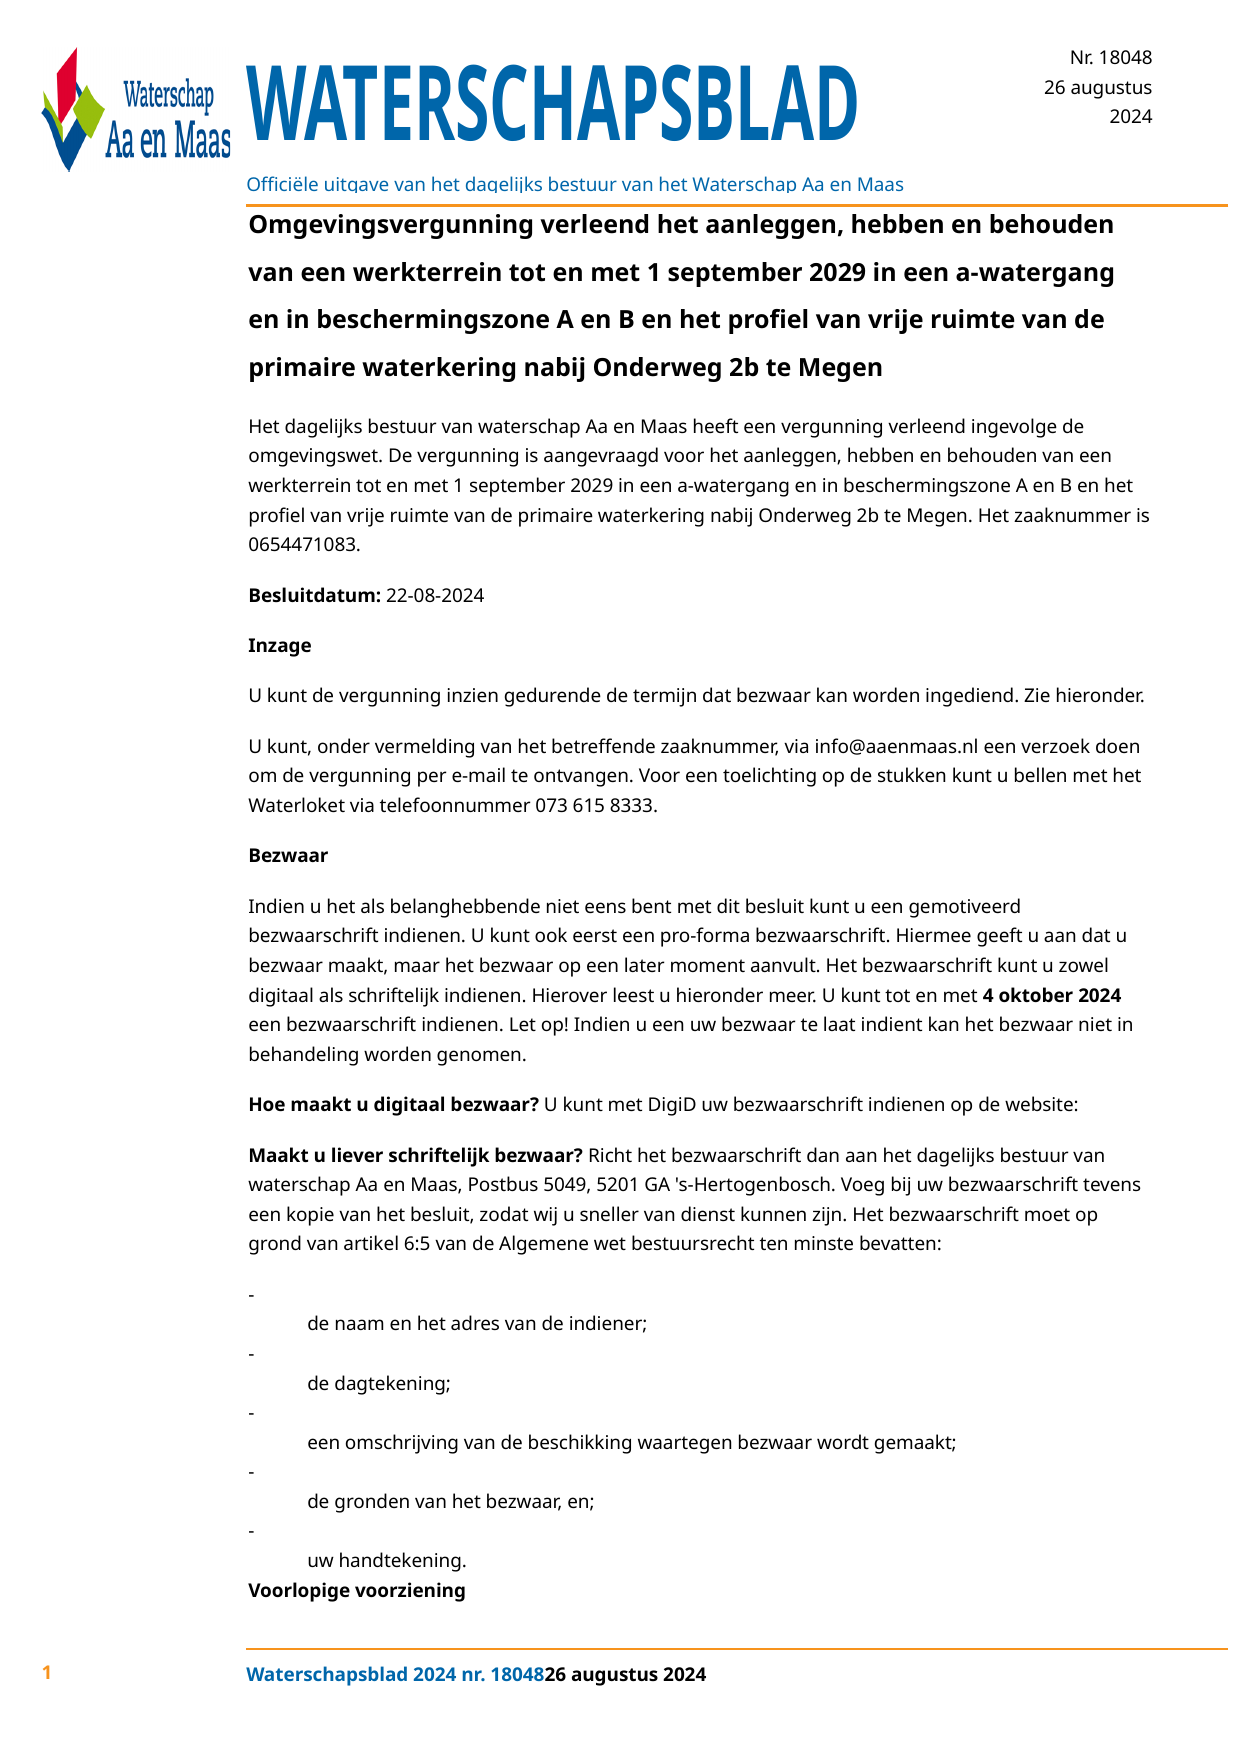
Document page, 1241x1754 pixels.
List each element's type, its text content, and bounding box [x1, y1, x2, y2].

text Besluitdatum: 22-08-2024 [248, 582, 1152, 608]
text Bezwaar [248, 843, 1152, 868]
text Maakt u liever schriftelijk bezwaar? Richt het bezwaarschrift dan aan het dagelijks bestuur van waterschap Aa en Maas, Postbus 5049, 5201 GA 's-Hertogenbosch. Voeg bij uw bezwaarschrift tevens een kopie van het besluit, zodat wij u sneller van dienst kunnen zijn. Het bezwaarschrift moet op grond van artikel 6:5 van de Algemene wet bestuursrecht ten minste bevatten: [248, 1142, 1152, 1256]
text Voorlopige voorziening [248, 1577, 1152, 1603]
text Het dagelijks bestuur van waterschap Aa en Maas heeft een vergunning verleend ingevolge de omgevingswet. De vergunning is aangevraagd voor het aanleggen, hebben en behouden van een werkterrein tot en met 1 september 2029 in een a-watergang en in beschermingszone A en B en het profiel van vrije ruimte van de primaire waterkering nabij Onderweg 2b te Megen. Het zaaknummer is 0654471083. [248, 413, 1152, 557]
text Omgevingsvergunning verleend het aanleggen, hebben en behouden van een werkterrein tot en met 1 september 2029 in een a-watergang en in beschermingszone A en B en het profiel van vrije ruimte van de primaire waterkering nabij Onderweg 2b te Megen [248, 207, 1152, 384]
text U kunt, onder vermelding van het betreffende zaaknummer, via info@aaenmaas.nl een verzoek doen om de vergunning per e-mail te ontvangen. Voor een toelichting op de stukken kunt u bellen met het Waterloket via telefoonnummer 073 615 8333. [248, 733, 1152, 818]
text U kunt de vergunning inzien gedurende de termijn dat bezwaar kan worden ingediend. Zie hieronder. [248, 683, 1152, 708]
list een omschrijving van de beschikking waartegen bezwaar wordt gemaakt; [248, 1429, 1152, 1455]
list de gronden van het bezwaar, en; [248, 1488, 1152, 1514]
text Hoe maakt u digitaal bezwaar? U kunt met DigiD uw bezwaarschrift indienen op de website: [248, 1091, 1152, 1117]
list uw handtekening. [248, 1547, 1152, 1573]
text Indien u het als belanghebbende niet eens bent met dit besluit kunt u een gemotiveerd bezwaarschrift indienen. U kunt ook eerst een pro-forma bezwaarschrift. Hiermee geeft u aan dat u bezwaar maakt, maar het bezwaar op een later moment aanvult. Het bezwaarschrift kunt u zowel digitaal als schriftelijk indienen. Hierover leest u hieronder meer. U kunt tot en met 4 oktober 2024 een bezwaarschrift indienen. Let op! Indien u een uw bezwaar te laat indient kan het bezwaar niet in behandeling worden genomen. [248, 893, 1152, 1067]
text Inzage [248, 632, 1152, 658]
list de naam en het adres van de indiener; [248, 1311, 1152, 1336]
picture [41, 47, 231, 172]
list de dagtekening; [248, 1370, 1152, 1396]
